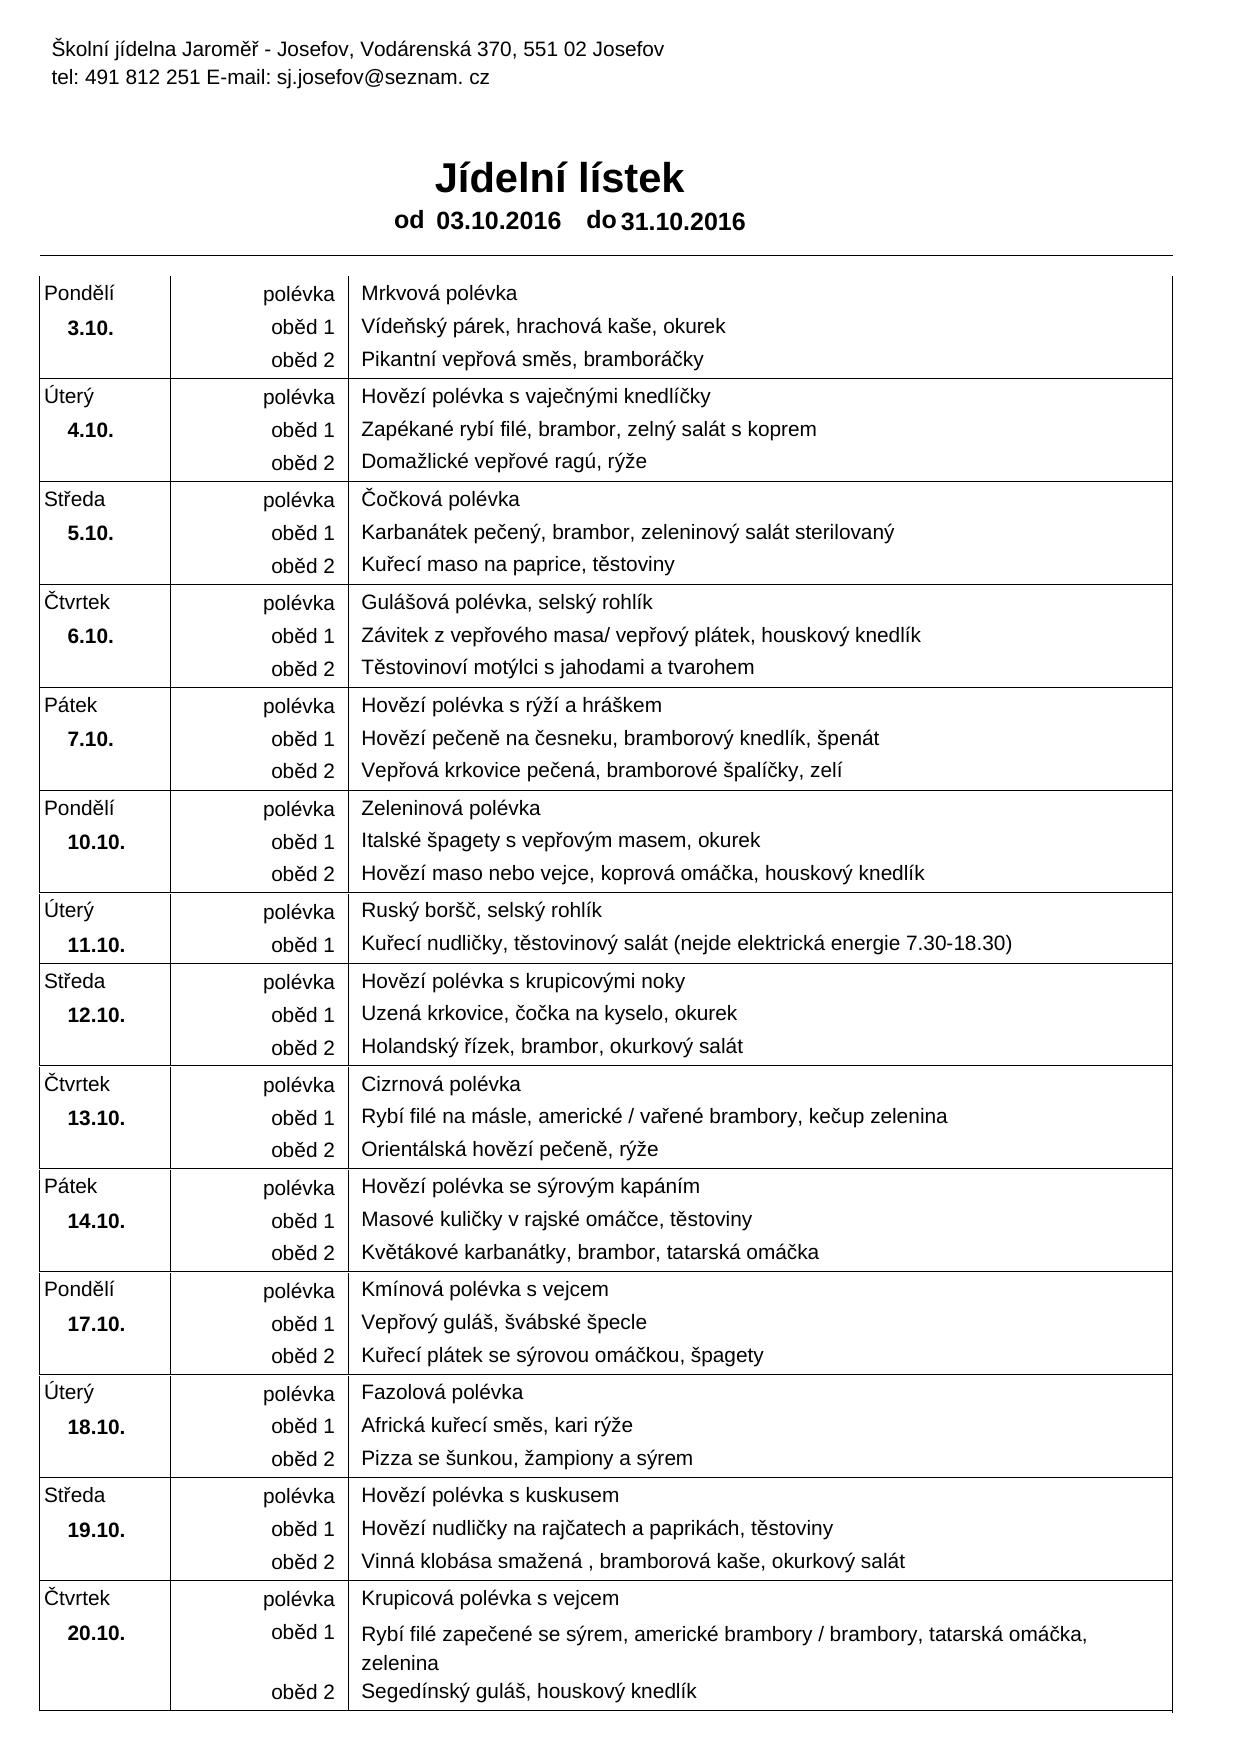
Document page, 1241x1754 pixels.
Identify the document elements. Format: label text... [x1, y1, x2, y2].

text [40, 1034, 170, 1060]
text oběd 1 [171, 520, 348, 546]
text Úterý [40, 384, 170, 410]
text Kuřecí maso na paprice, těstoviny [349, 553, 1172, 578]
text Kuřecí plátek se sýrovou omáčkou, špagety [349, 1343, 1172, 1369]
text oběd 1 [171, 829, 348, 855]
text 18.10. [40, 1413, 170, 1439]
text Hovězí polévka s vaječnými knedlíčky [349, 384, 1172, 410]
text Pátek [40, 1175, 170, 1200]
text Středa [40, 969, 170, 994]
text [40, 1343, 170, 1369]
text zelenina [349, 1647, 1172, 1676]
text polévka [171, 1278, 348, 1303]
text [40, 1679, 170, 1705]
text [1173, 1278, 1209, 1303]
text oběd 2 [171, 1549, 348, 1574]
text [1173, 1679, 1209, 1705]
text oběd 1 [171, 1002, 348, 1028]
text Africká kuřecí směs, kari rýže [349, 1413, 1172, 1439]
text Zeleninová polévka [349, 796, 1172, 821]
text [1173, 553, 1209, 578]
text [1173, 693, 1209, 718]
text polévka [171, 796, 348, 821]
text [40, 862, 170, 887]
text Čočková polévka [349, 487, 1172, 513]
text 6.10. [40, 623, 170, 649]
text oběd 1 [171, 314, 348, 340]
text oběd 1 [171, 623, 348, 649]
text Segedínský guláš, houskový knedlík [349, 1679, 1172, 1705]
text polévka [171, 693, 348, 718]
text Masové kuličky v rajské omáčce, těstoviny [349, 1208, 1172, 1234]
text [1173, 487, 1209, 513]
text [1173, 1072, 1209, 1097]
text [171, 1647, 348, 1676]
text Rybí filé zapečené se sýrem, americké brambory / brambory, tatarská omáčka, [349, 1619, 1172, 1647]
text [1173, 1484, 1209, 1509]
text 14.10. [40, 1208, 170, 1234]
text polévka [171, 1587, 348, 1612]
text [1173, 1647, 1209, 1676]
text oběd 1 [171, 1208, 348, 1234]
text oběd 1 [171, 1516, 348, 1542]
text Čtvrtek [40, 1587, 170, 1612]
text oběd 1 [171, 1105, 348, 1131]
text Hovězí nudličky na rajčatech a paprikách, těstoviny [349, 1516, 1172, 1542]
text oběd 2 [171, 759, 348, 784]
text Cizrnová polévka [349, 1072, 1172, 1097]
text Karbanátek pečený, brambor, zeleninový salát sterilovaný [349, 520, 1172, 546]
text Hovězí polévka s kuskusem [349, 1484, 1172, 1509]
text Vepřový guláš, švábské špecle [349, 1311, 1172, 1337]
text Holandský řízek, brambor, okurkový salát [349, 1034, 1172, 1060]
text [40, 1446, 170, 1472]
text 19.10. [40, 1516, 170, 1542]
text Úterý [40, 1381, 170, 1406]
text [1173, 281, 1209, 307]
text [40, 450, 170, 475]
text [1173, 1137, 1209, 1163]
text Italské špagety s vepřovým masem, okurek [349, 829, 1172, 855]
text oběd 2 [171, 1679, 348, 1705]
text oběd 2 [171, 656, 348, 681]
text Pondělí [40, 796, 170, 821]
text 13.10. [40, 1105, 170, 1131]
text Pátek [40, 693, 170, 718]
text polévka [171, 281, 348, 307]
text [40, 1137, 170, 1163]
text oběd 2 [171, 862, 348, 887]
text Těstovinoví motýlci s jahodami a tvarohem [349, 656, 1172, 681]
text oběd 2 [171, 450, 348, 475]
text Domažlické vepřové ragú, rýže [349, 450, 1172, 475]
text [31, 1647, 39, 1676]
text Fazolová polévka [349, 1381, 1172, 1406]
text Závitek z vepřového masa/ vepřový plátek, houskový knedlík [349, 623, 1172, 649]
text 3.10. [40, 314, 170, 340]
text [40, 1647, 170, 1676]
text 4.10. [40, 417, 170, 443]
text Pikantní vepřová směs, bramboráčky [349, 347, 1172, 372]
text polévka [171, 1072, 348, 1097]
text Kmínová polévka s vejcem [349, 1278, 1172, 1303]
text oběd 1 [171, 1413, 348, 1439]
text oběd 1 [171, 1311, 348, 1337]
text Pizza se šunkou, žampiony a sýrem [349, 1446, 1172, 1472]
text 11.10. [40, 932, 170, 958]
text polévka [171, 1484, 348, 1509]
text Krupicová polévka s vejcem [349, 1587, 1172, 1612]
text polévka [171, 384, 348, 410]
text [40, 347, 170, 372]
text oběd 2 [171, 553, 348, 578]
text [40, 553, 170, 578]
text oběd 2 [171, 1343, 348, 1369]
text Kuřecí nudličky, těstovinový salát (nejde elektrická energie 7.30-18.30) [349, 932, 1172, 958]
text Pondělí [40, 1278, 170, 1303]
text Hovězí maso nebo vejce, koprová omáčka, houskový knedlík [349, 862, 1172, 887]
text polévka [171, 1175, 348, 1200]
text [1173, 1587, 1209, 1612]
text Mrkvová polévka [349, 281, 1172, 307]
text Květákové karbanátky, brambor, tatarská omáčka [349, 1240, 1172, 1266]
text Čtvrtek [40, 590, 170, 616]
text [40, 656, 170, 681]
text Hovězí polévka s rýží a hráškem [349, 693, 1172, 718]
text Gulášová polévka, selský rohlík [349, 590, 1172, 616]
text [1173, 1381, 1209, 1406]
text [40, 759, 170, 784]
text Hovězí polévka se sýrovým kapáním [349, 1175, 1172, 1200]
text Uzená krkovice, čočka na kyselo, okurek [349, 1002, 1172, 1028]
text polévka [171, 590, 348, 616]
text [40, 1549, 170, 1574]
text 12.10. [40, 1002, 170, 1028]
text Vinná klobása smažená , bramborová kaše, okurkový salát [349, 1549, 1172, 1574]
text oběd 1 [171, 726, 348, 752]
text 10.10. [40, 829, 170, 855]
text Středa [40, 1484, 170, 1509]
text Hovězí polévka s krupicovými noky [349, 969, 1172, 994]
text Středa [40, 487, 170, 513]
text oběd 1 [171, 1619, 348, 1647]
text [1173, 1311, 1209, 1337]
text polévka [171, 899, 348, 924]
text [40, 1240, 170, 1266]
text oběd 2 [171, 1034, 348, 1060]
text [1173, 1413, 1209, 1439]
text oběd 2 [171, 1240, 348, 1266]
text polévka [171, 1381, 348, 1406]
text polévka [171, 487, 348, 513]
text Vídeňský párek, hrachová kaše, okurek [349, 314, 1172, 340]
text [1173, 899, 1209, 924]
text Zapékané rybí filé, brambor, zelný salát s koprem [349, 417, 1172, 443]
text Hovězí pečeně na česneku, bramborový knedlík, špenát [349, 726, 1172, 752]
text Čtvrtek [40, 1072, 170, 1097]
text 5.10. [40, 520, 170, 546]
text [1173, 796, 1209, 821]
text [1173, 1446, 1209, 1472]
text 17.10. [40, 1311, 170, 1337]
text oběd 1 [171, 932, 348, 958]
text Vepřová krkovice pečená, bramborové špalíčky, zelí [349, 759, 1172, 784]
text Ruský boršč, selský rohlík [349, 899, 1172, 924]
text oběd 2 [171, 347, 348, 372]
text Úterý [40, 899, 170, 924]
text oběd 2 [171, 1137, 348, 1163]
text 7.10. [40, 726, 170, 752]
text [1173, 450, 1209, 475]
text Pondělí [40, 281, 170, 307]
text Rybí filé na másle, americké / vařené brambory, kečup zelenina [349, 1105, 1172, 1131]
text [1173, 347, 1209, 372]
text oběd 2 [171, 1446, 348, 1472]
text Orientálská hovězí pečeně, rýže [349, 1137, 1172, 1163]
text oběd 1 [171, 417, 348, 443]
text 20.10. [40, 1619, 170, 1647]
text polévka [171, 969, 348, 994]
